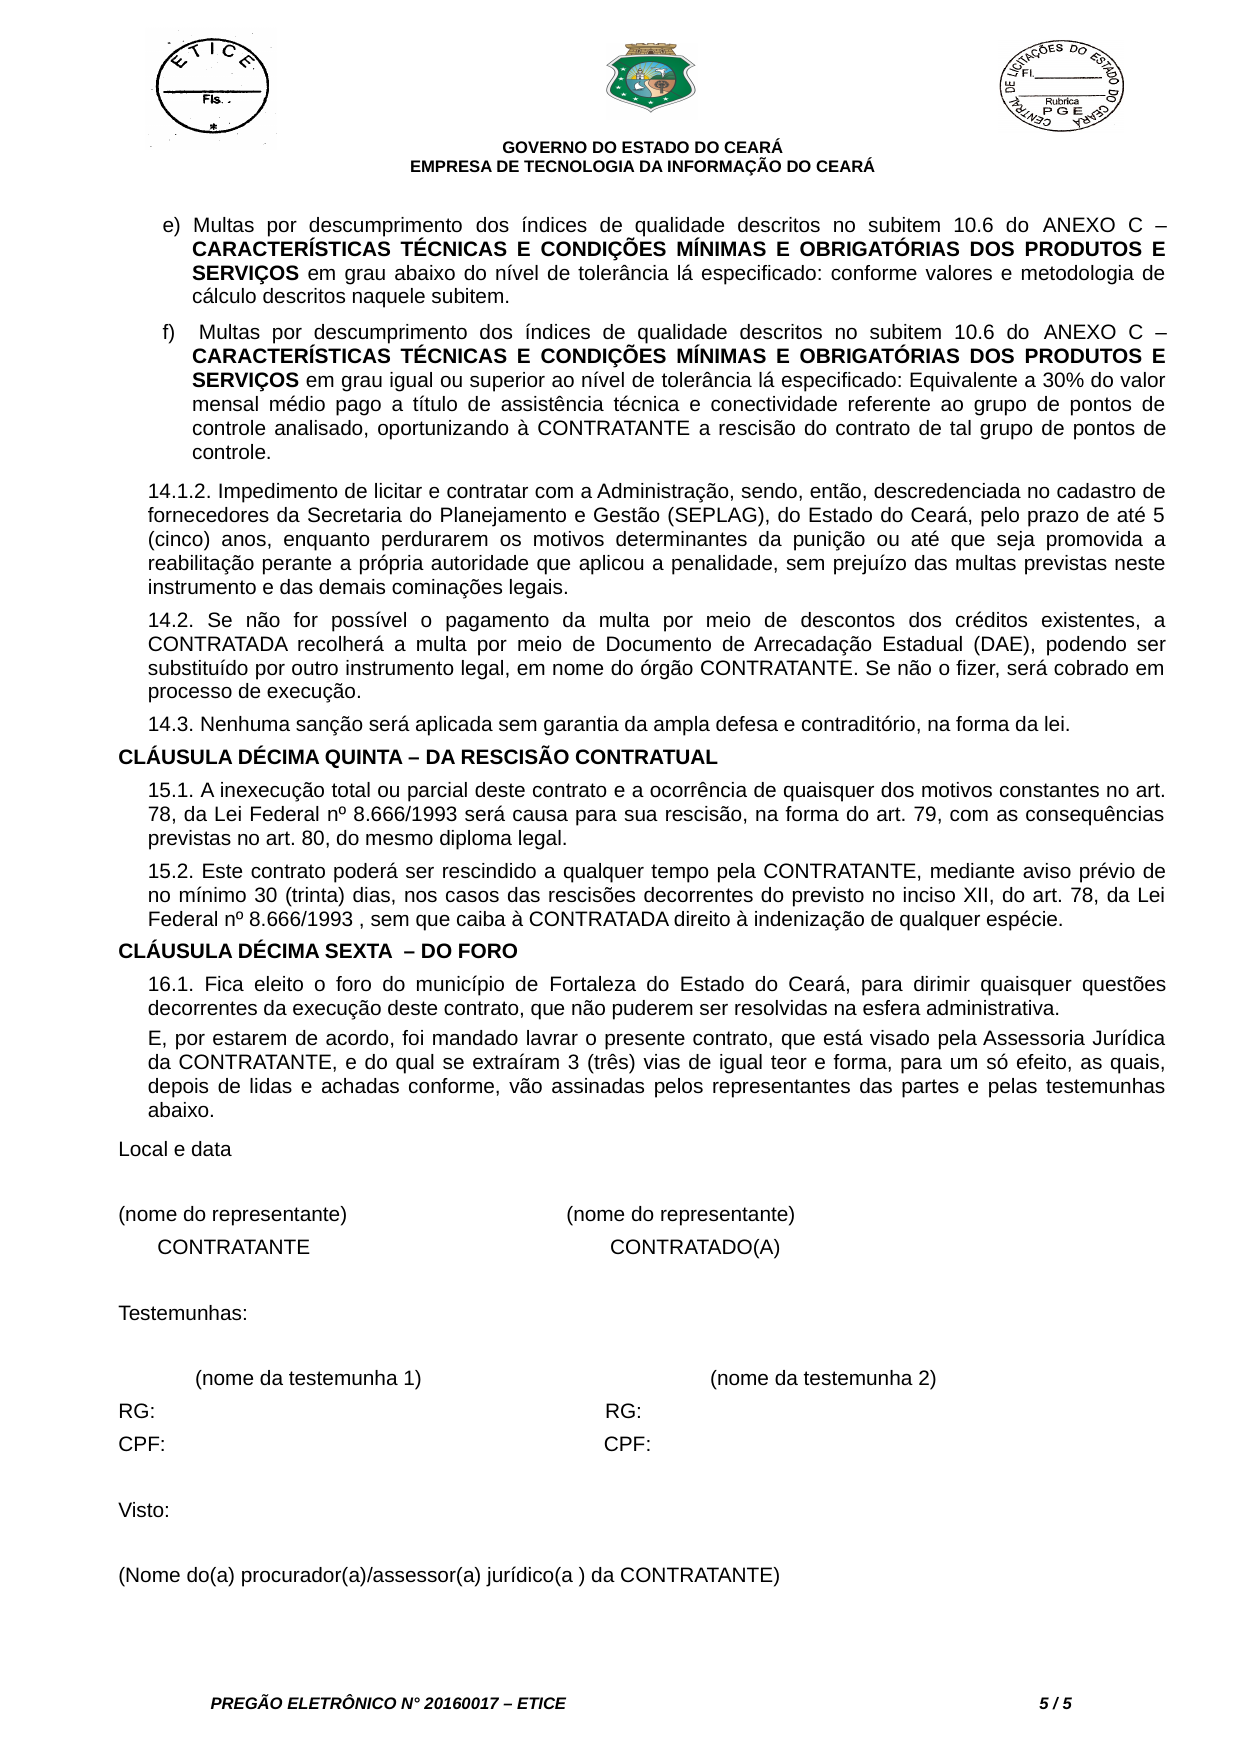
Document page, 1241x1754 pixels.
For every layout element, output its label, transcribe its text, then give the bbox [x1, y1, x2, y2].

text CLÁUSULA DÉCIMA QUINTA – DA RESCISÃO CONTRATUAL [118, 745, 1167, 769]
text CPF: CPF: [118, 1432, 1167, 1456]
text 14.1.2. Impedimento de licitar e contratar com a Administração, sendo, então, descredenciada no cadastro de fornecedores da Secretaria do Planejamento e Gestão (SEPLAG), do Estado do Ceará, pelo prazo de até 5 (cinco) anos, enquanto perdurarem os motivos determinantes da punição ou até que seja promovida a reabilitação perante a própria autoridade que aplicou a penalidade, sem prejuízo das multas previstas neste instrumento e das demais cominações legais. [148, 479, 1167, 598]
text RG: RG: [118, 1399, 1167, 1423]
text Testemunhas: [118, 1301, 1167, 1324]
text CONTRATANTE CONTRATADO(A) [157, 1235, 1167, 1259]
text (nome da testemunha 1) (nome da testemunha 2) [195, 1366, 1166, 1390]
text e) Multas por descumprimento dos índices de qualidade descritos no subitem 10.6 do ANEXO C – CARACTERÍSTICAS TÉCNICAS E CONDIÇÕES MÍNIMAS E OBRIGATÓRIAS DOS PRODUTOS E SERVIÇOS em grau abaixo do nível de tolerância lá especificado: conforme valores e metodologia de cálculo descritos naquele subitem. [162, 212, 1167, 308]
text E, por estarem de acordo, foi mandado lavrar o presente contrato, que está visado pela Assessoria Jurídica da CONTRATANTE, e do qual se extraíram 3 (três) vias de igual teor e forma, para um só efeito, as quais, depois de lidas e achadas conforme, vão assinadas pelos representantes das partes e pelas testemunhas abaixo. [148, 1026, 1167, 1122]
text (Nome do(a) procurador(a)/assessor(a) jurídico(a ) da CONTRATANTE) [118, 1563, 1167, 1587]
picture [998, 39, 1124, 133]
text f) Multas por descumprimento dos índices de qualidade descritos no subitem 10.6 do ANEXO C – CARACTERÍSTICAS TÉCNICAS E CONDIÇÕES MÍNIMAS E OBRIGATÓRIAS DOS PRODUTOS E SERVIÇOS em grau igual ou superior ao nível de tolerância lá especificado: Equivalente a 30% do valor mensal médio pago a título de assistência técnica e conectividade referente ao grupo de pontos de controle analisado, oportunizando à CONTRATANTE a rescisão do contrato de tal grupo de pontos de controle. [162, 320, 1167, 464]
text 14.2. Se não for possível o pagamento da multa por meio de descontos dos créditos existentes, a CONTRATADA recolherá a multa por meio de Documento de Arrecadação Estadual (DAE), podendo ser substituído por outro instrumento legal, em nome do órgão CONTRATANTE. Se não o fizer, será cobrado em processo de execução. [148, 607, 1167, 703]
text 15.2. Este contrato poderá ser rescindido a qualquer tempo pela CONTRATANTE, mediante aviso prévio de no mínimo 30 (trinta) dias, nos casos das rescisões decorrentes do previsto no inciso XII, do art. 78, da Lei Federal nº 8.666/1993 , sem que caiba à CONTRATADA direito à indenização de qualquer espécie. [148, 858, 1167, 930]
text 14.3. Nenhuma sanção será aplicada sem garantia da ampla defesa e contraditório, na forma da lei. [148, 712, 1167, 736]
text (nome do representante) (nome do representante) [118, 1202, 1167, 1226]
text Visto: [118, 1497, 1167, 1521]
text CLÁUSULA DÉCIMA SEXTA – DO FORO [118, 939, 1167, 963]
text Local e data [118, 1136, 1167, 1160]
text 16.1. Fica eleito o foro do município de Fortaleza do Estado do Ceará, para dirimir quaisquer questões decorrentes da execução deste contrato, que não puderem ser resolvidas na esfera administrativa. [148, 972, 1167, 1020]
text 15.1. A inexecução total ou parcial deste contrato e a ocorrência de quaisquer dos motivos constantes no art. 78, da Lei Federal nº 8.666/1993 será causa para sua rescisão, na forma do art. 79, com as consequências previstas no art. 80, do mesmo diploma legal. [148, 778, 1167, 849]
